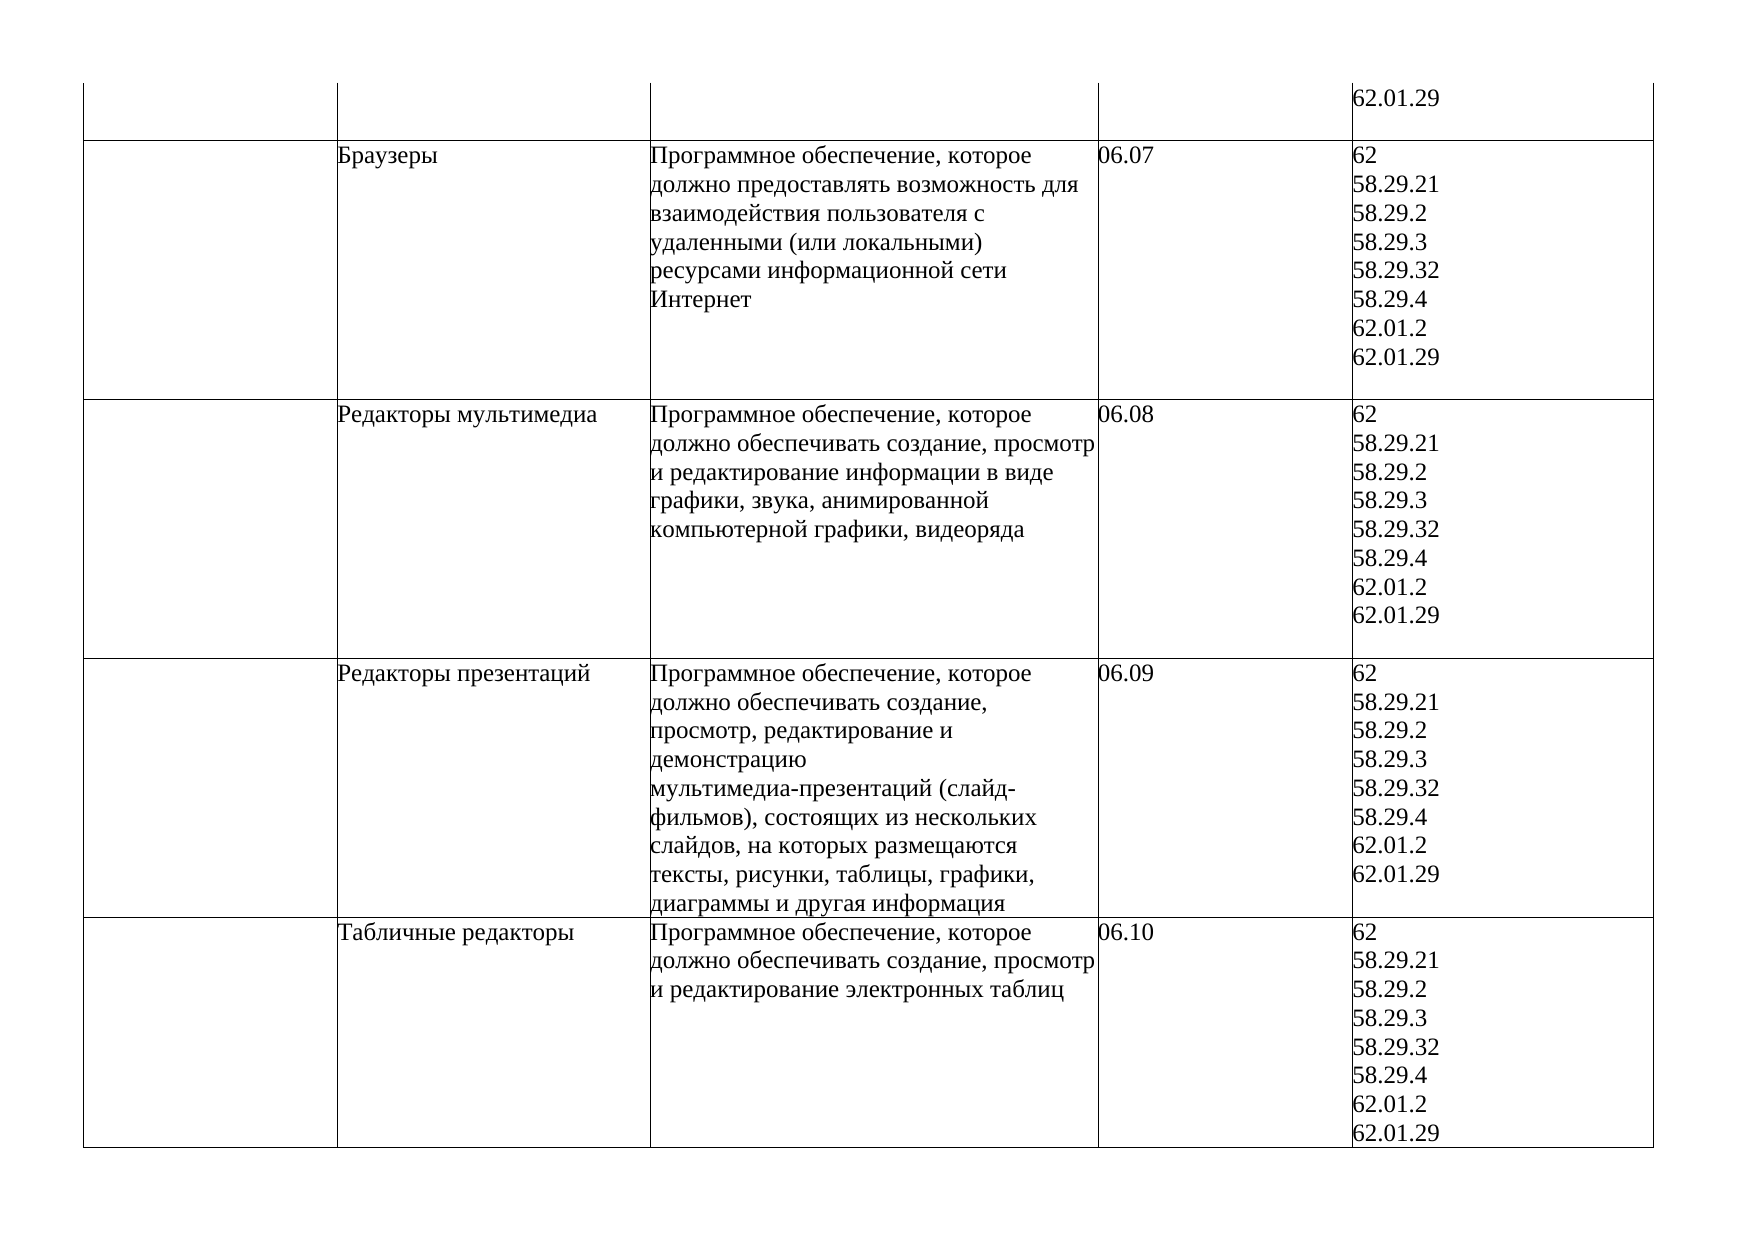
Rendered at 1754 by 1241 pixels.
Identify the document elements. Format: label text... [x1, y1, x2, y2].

table_cell [84, 659, 337, 917]
table_cell Браузеры [338, 141, 650, 399]
table_cell 62 58.29.21 58.29.2 58.29.3 58.29.32 58.29.4 62.01.2 62.01.29 [1353, 918, 1653, 1147]
table_cell Редакторы мультимедиа [338, 400, 650, 658]
table_cell [84, 400, 337, 658]
table_cell 62.01.29 [1353, 83, 1653, 140]
table_cell 06.09 [1099, 659, 1352, 917]
table_cell Программное обеспечение, которое должно обеспечивать создание, просмотр и редактирование информации в виде графики, звука, анимированной компьютерной графики, видеоряда [651, 400, 1098, 658]
table_cell 06.08 [1099, 400, 1352, 658]
table_cell [84, 141, 337, 399]
table_cell [84, 83, 337, 140]
table_cell [651, 83, 1098, 140]
table_cell 06.10 [1099, 918, 1352, 1147]
table_cell 62 58.29.21 58.29.2 58.29.3 58.29.32 58.29.4 62.01.2 62.01.29 [1353, 400, 1653, 658]
table_cell Редакторы презентаций [338, 659, 650, 917]
table_cell [1099, 83, 1352, 140]
table_cell 62 58.29.21 58.29.2 58.29.3 58.29.32 58.29.4 62.01.2 62.01.29 [1353, 659, 1653, 917]
table_cell 06.07 [1099, 141, 1352, 399]
table_cell Программное обеспечение, которое должно обеспечивать создание, просмотр и редактирование электронных таблиц [651, 918, 1098, 1147]
table_cell Табличные редакторы [338, 918, 650, 1147]
table_cell Программное обеспечение, которое должно обеспечивать создание, просмотр, редактирование и демонстрацию мультимедиа-презентаций (слайд-фильмов), состоящих из нескольких слайдов, на которых размещаются тексты, рисунки, таблицы, графики, диаграммы и другая информация [651, 659, 1098, 917]
table_cell 62 58.29.21 58.29.2 58.29.3 58.29.32 58.29.4 62.01.2 62.01.29 [1353, 141, 1653, 399]
table_cell [338, 83, 650, 140]
table_cell [84, 918, 337, 1147]
table_cell Программное обеспечение, которое должно предоставлять возможность для взаимодействия пользователя с удаленными (или локальными) ресурсами информационной сети Интернет [651, 141, 1098, 399]
